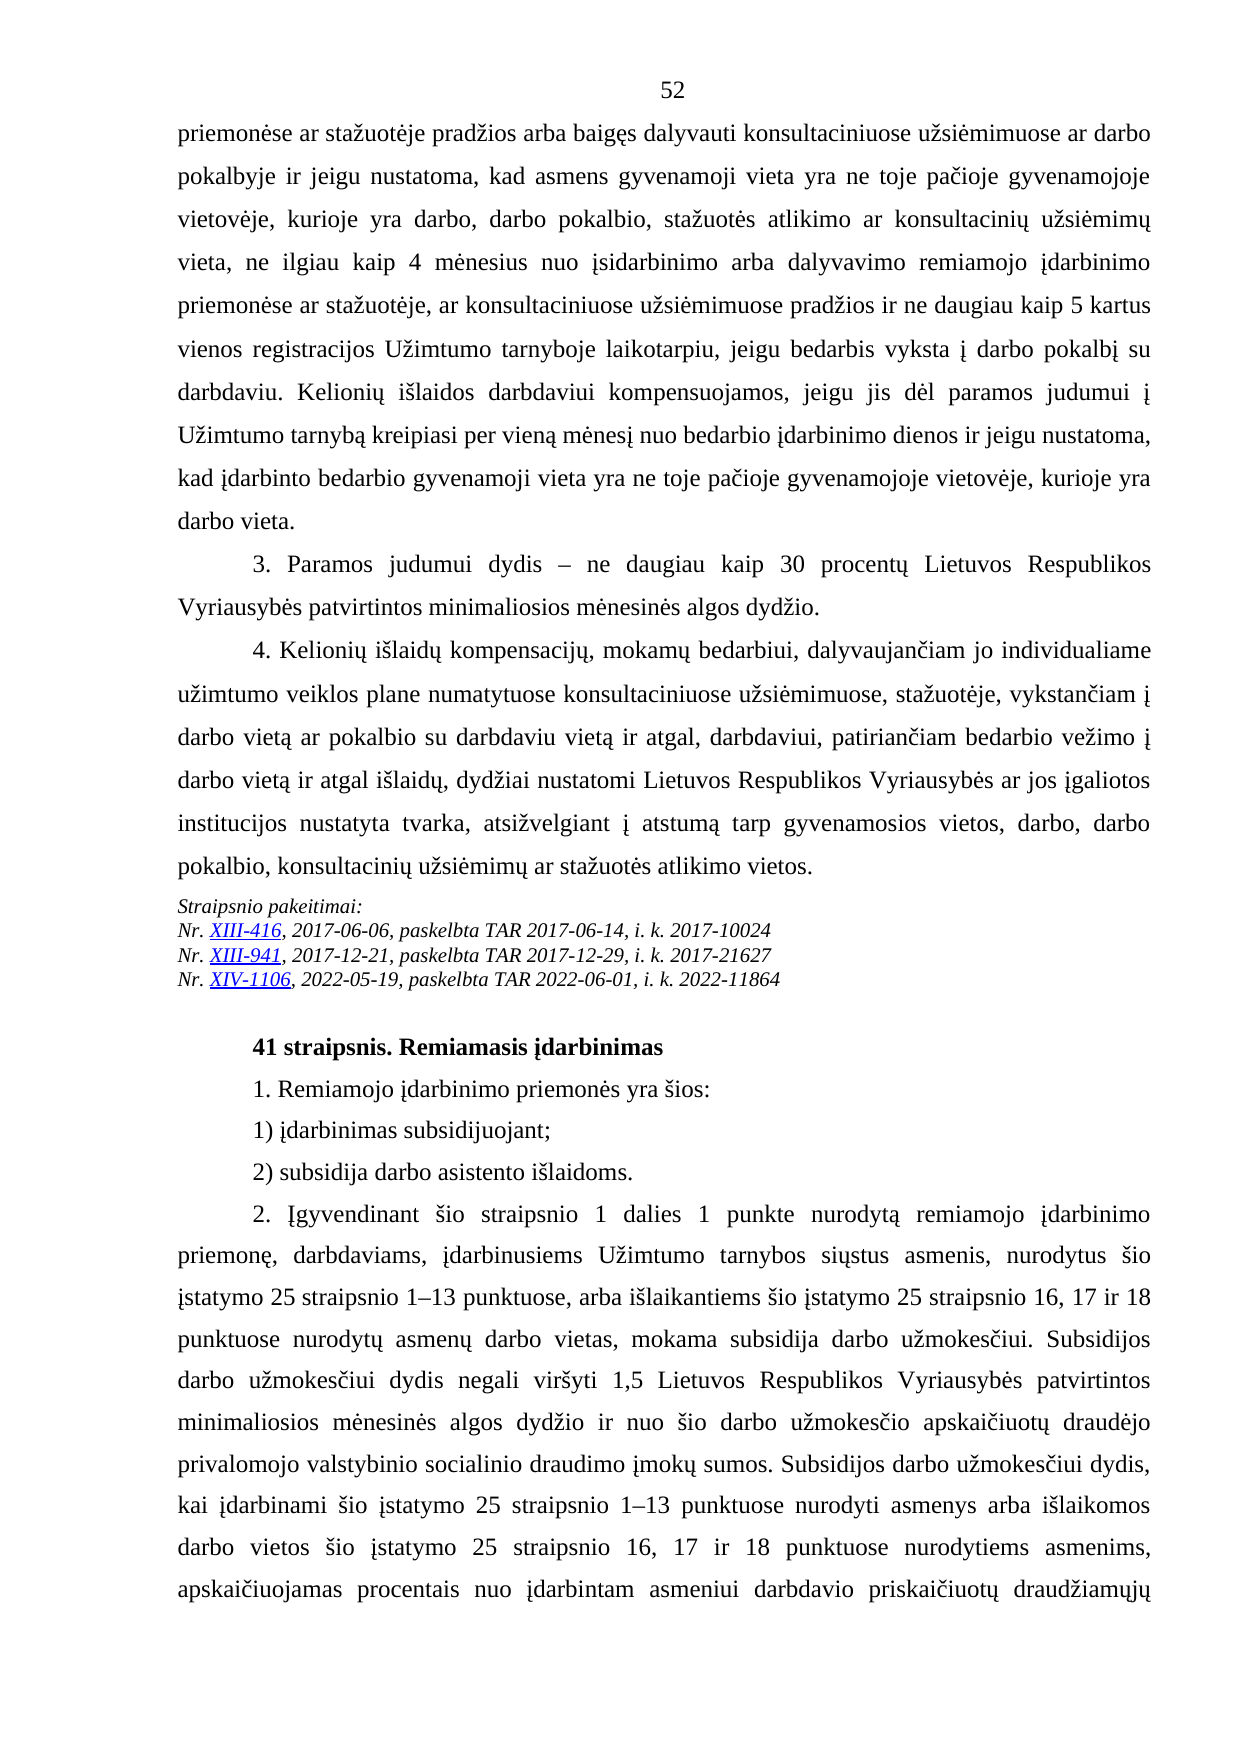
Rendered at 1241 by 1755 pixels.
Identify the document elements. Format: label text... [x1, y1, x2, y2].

text 4. Kelionių išlaidų kompensacijų, mokamų bedarbiui, dalyvaujančiam jo individualiame užimtumo veiklos plane numatytuose konsultaciniuose užsiėmimuose, stažuotėje, vykstančiam į darbo vietą ar pokalbio su darbdaviu vietą ir atgal, darbdaviui, patiriančiam bedarbio vežimo į darbo vietą ir atgal išlaidų, dydžiai nustatomi Lietuvos Respublikos Vyriausybės ar jos įgaliotos institucijos nustatyta tvarka, atsižvelgiant į atstumą tarp gyvenamosios vietos, darbo, darbo pokalbio, konsultacinių užsiėmimų ar stažuotės atlikimo vietos. [177, 636, 1152, 880]
text 2. Įgyvendinant šio straipsnio 1 dalies 1 punkte nurodytą remiamojo įdarbinimo priemonę, darbdaviams, įdarbinusiems Užimtumo tarnybos siųstus asmenis, nurodytus šio įstatymo 25 straipsnio 1–13 punktuose, arba išlaikantiems šio įstatymo 25 straipsnio 16, 17 ir 18 punktuose nurodytų asmenų darbo vietas, mokama subsidija darbo užmokesčiui. Subsidijos darbo užmokesčiui dydis negali viršyti 1,5 Lietuvos Respublikos Vyriausybės patvirtintos minimaliosios mėnesinės algos dydžio ir nuo šio darbo užmokesčio apskaičiuotų draudėjo privalomojo valstybinio socialinio draudimo įmokų sumos. Subsidijos darbo užmokesčiui dydis, kai įdarbinami šio įstatymo 25 straipsnio 1–13 punktuose nurodyti asmenys arba išlaikomos darbo vietos šio įstatymo 25 straipsnio 16, 17 ir 18 punktuose nurodytiems asmenims, apskaičiuojamas procentais nuo įdarbintam asmeniui darbdavio priskaičiuotų draudžiamųjų [177, 1186, 1152, 1603]
text 2) subsidija darbo asistento išlaidoms. [177, 1144, 1152, 1186]
text Nr. XIII-941, 2017-12-21, paskelbta TAR 2017-12-29, i. k. 2017-21627 [177, 942, 1152, 967]
text 1) įdarbinimas subsidijuojant; [177, 1103, 1152, 1144]
text Nr. XIII-416, 2017-06-06, paskelbta TAR 2017-06-14, i. k. 2017-10024 [177, 918, 1152, 942]
text priemonėse ar stažuotėje pradžios arba baigęs dalyvauti konsultaciniuose užsiėmimuose ar darbo pokalbyje ir jeigu nustatoma, kad asmens gyvenamoji vieta yra ne toje pačioje gyvenamojoje vietovėje, kurioje yra darbo, darbo pokalbio, stažuotės atlikimo ar konsultacinių užsiėmimų vieta, ne ilgiau kaip 4 mėnesius nuo įsidarbinimo arba dalyvavimo remiamojo įdarbinimo priemonėse ar stažuotėje, ar konsultaciniuose užsiėmimuose pradžios ir ne daugiau kaip 5 kartus vienos registracijos Užimtumo tarnyboje laikotarpiu, jeigu bedarbis vyksta į darbo pokalbį su darbdaviu. Kelionių išlaidos darbdaviui kompensuojamos, jeigu jis dėl paramos judumui į Užimtumo tarnybą kreipiasi per vieną mėnesį nuo bedarbio įdarbinimo dienos ir jeigu nustatoma, kad įdarbinto bedarbio gyvenamoji vieta yra ne toje pačioje gyvenamojoje vietovėje, kurioje yra darbo vieta. [177, 118, 1152, 535]
text Nr. XIV-1106, 2022-05-19, paskelbta TAR 2022-06-01, i. k. 2022-11864 [177, 967, 1152, 991]
text Straipsnio pakeitimai: [177, 894, 1152, 918]
text 41 straipsnis. Remiamasis įdarbinimas [177, 1019, 1152, 1061]
text 1. Remiamojo įdarbinimo priemonės yra šios: [177, 1061, 1152, 1103]
text 3. Paramos judumui dydis – ne daugiau kaip 30 procentų Lietuvos Respublikos Vyriausybės patvirtintos minimaliosios mėnesinės algos dydžio. [177, 549, 1152, 621]
